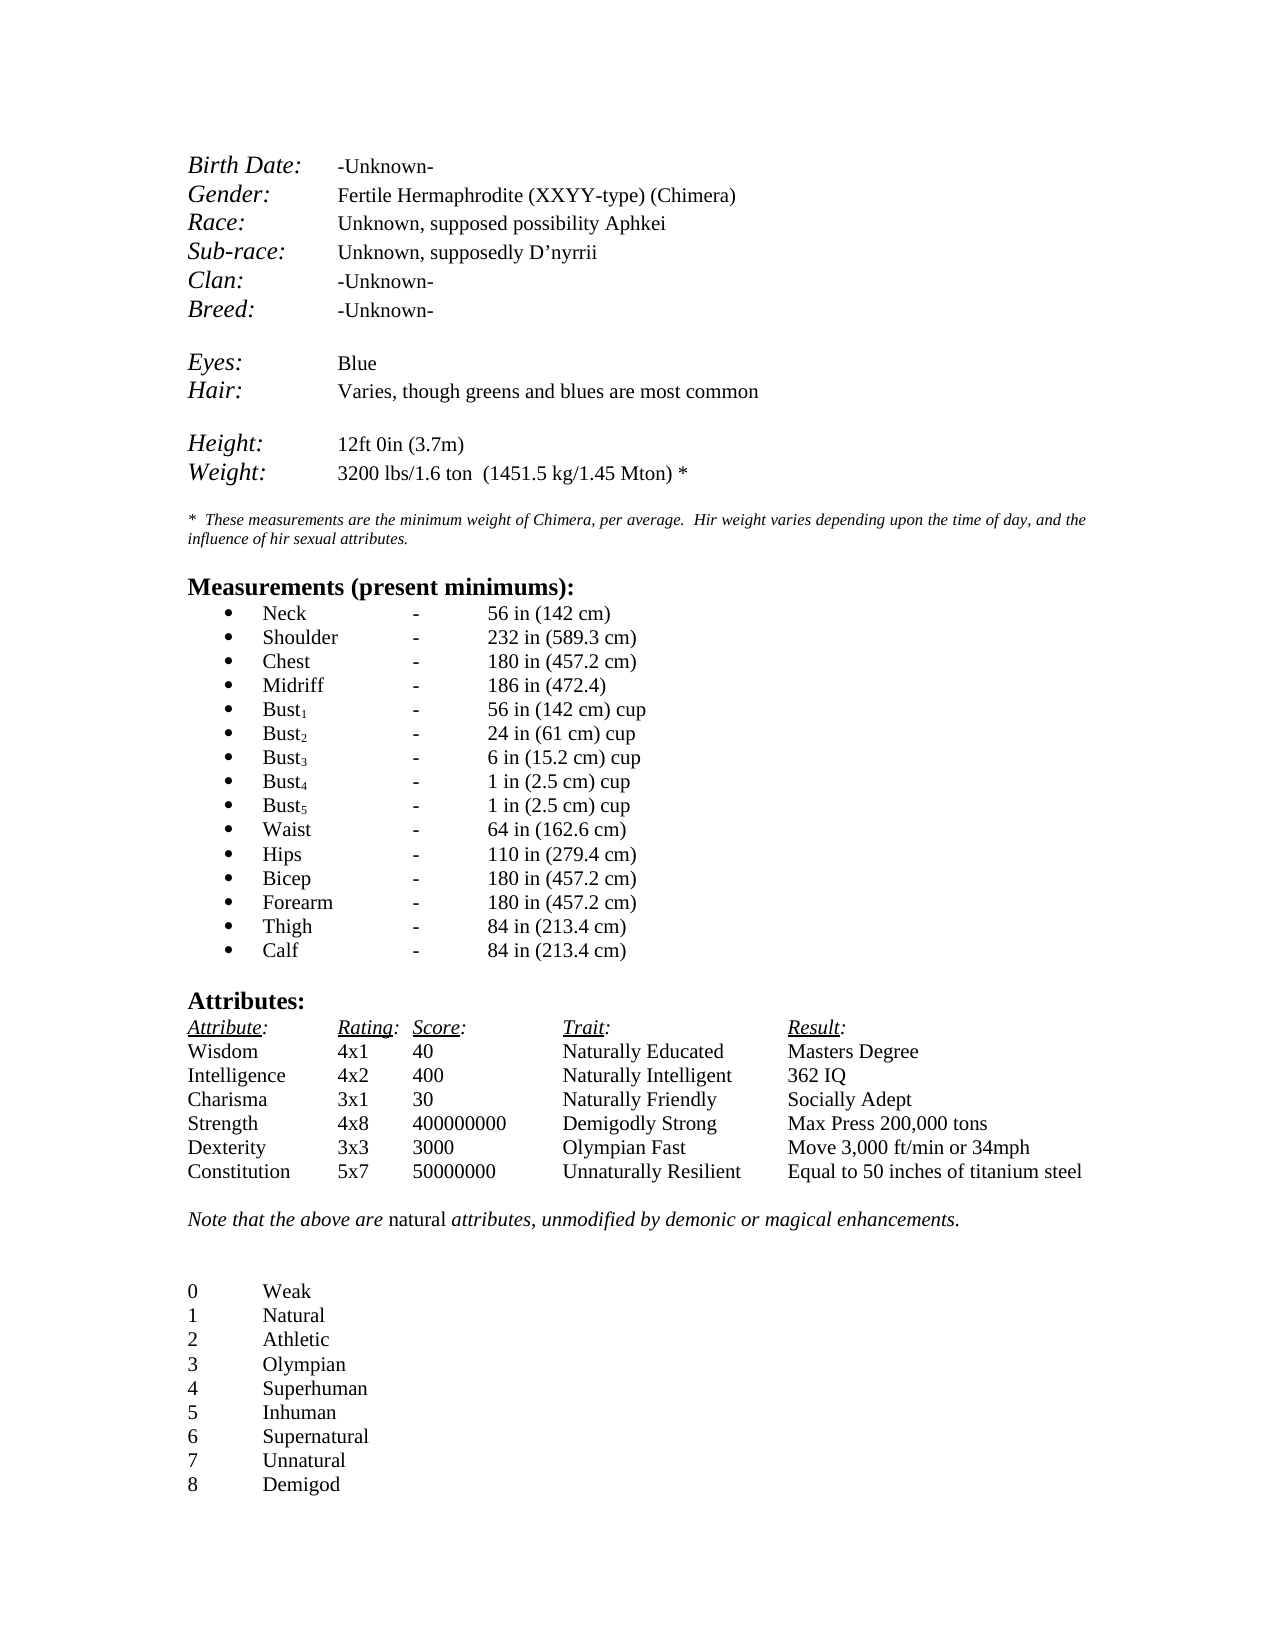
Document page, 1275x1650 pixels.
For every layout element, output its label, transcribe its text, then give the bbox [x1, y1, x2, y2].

text Intelligence 4x2 400 Naturally Intelligent 362 IQ [187, 1063, 1087, 1087]
text Birth Date: -Unknown- [187, 150, 1087, 179]
text Sub-race: Unknown, supposedly D’nyrrii [187, 236, 1087, 265]
list Bust4 - 1 in (2.5 cm) cup [225, 769, 1087, 793]
list Midriff - 186 in (472.4) [225, 673, 1087, 697]
list Thigh - 84 in (213.4 cm) [225, 914, 1087, 938]
list Bust2 - 24 in (61 cm) cup [225, 721, 1087, 745]
text 5 Inhuman [187, 1399, 1087, 1424]
text Hair: Varies, though greens and blues are most common [187, 375, 1087, 404]
list Neck - 56 in (142 cm) [225, 601, 1087, 625]
text 7 Unnatural [187, 1448, 1087, 1472]
list Chest - 180 in (457.2 cm) [225, 649, 1087, 673]
text Race: Unknown, supposed possibility Aphkei [187, 207, 1087, 236]
list Bust1 - 56 in (142 cm) cup [225, 697, 1087, 721]
text Attribute: Rating: Score: Trait: Result: [187, 1014, 1087, 1039]
text 1 Natural [187, 1303, 1087, 1327]
text Measurements (present minimums): [187, 572, 1087, 601]
text Height: 12ft 0in (3.7m) [187, 428, 1087, 457]
text Strength 4x8 400000000 Demigodly Strong Max Press 200,000 tons [187, 1111, 1087, 1135]
text Charisma 3x1 30 Naturally Friendly Socially Adept [187, 1087, 1087, 1111]
list Waist - 64 in (162.6 cm) [225, 817, 1087, 841]
text 6 Supernatural [187, 1424, 1087, 1448]
text Note that the above are natural attributes, unmodified by demonic or magical enhancements. [187, 1207, 1087, 1231]
text * These measurements are the minimum weight of Chimera, per average. Hir weight varies depending upon the time of day, and the influence of hir sexual attributes. [187, 510, 1087, 548]
text Wisdom 4x1 40 Naturally Educated Masters Degree [187, 1039, 1087, 1063]
list Bust5 - 1 in (2.5 cm) cup [225, 793, 1087, 817]
text 0 Weak [187, 1279, 1087, 1303]
list Bicep - 180 in (457.2 cm) [225, 866, 1087, 889]
list Calf - 84 in (213.4 cm) [225, 938, 1087, 962]
text 8 Demigod [187, 1472, 1087, 1496]
text Weight: 3200 lbs/1.6 ton (1451.5 kg/1.45 Mton) * [187, 457, 1087, 486]
text Breed: -Unknown- [187, 294, 1087, 322]
text Clan: -Unknown- [187, 265, 1087, 294]
text Gender: Fertile Hermaphrodite (XXYY-type) (Chimera) [187, 179, 1087, 207]
text Attributes: [187, 986, 1087, 1014]
list Shoulder - 232 in (589.3 cm) [225, 625, 1087, 649]
list Bust3 - 6 in (15.2 cm) cup [225, 745, 1087, 769]
list Forearm - 180 in (457.2 cm) [225, 889, 1087, 914]
list Hips - 110 in (279.4 cm) [225, 841, 1087, 866]
text 3 Olympian [187, 1351, 1087, 1376]
text Dexterity 3x3 3000 Olympian Fast Move 3,000 ft/min or 34mph [187, 1135, 1087, 1159]
text Constitution 5x7 50000000 Unnaturally Resilient Equal to 50 inches of titanium steel [187, 1159, 1087, 1183]
text Eyes: Blue [187, 347, 1087, 375]
text 4 Superhuman [187, 1376, 1087, 1399]
text 2 Athletic [187, 1327, 1087, 1351]
